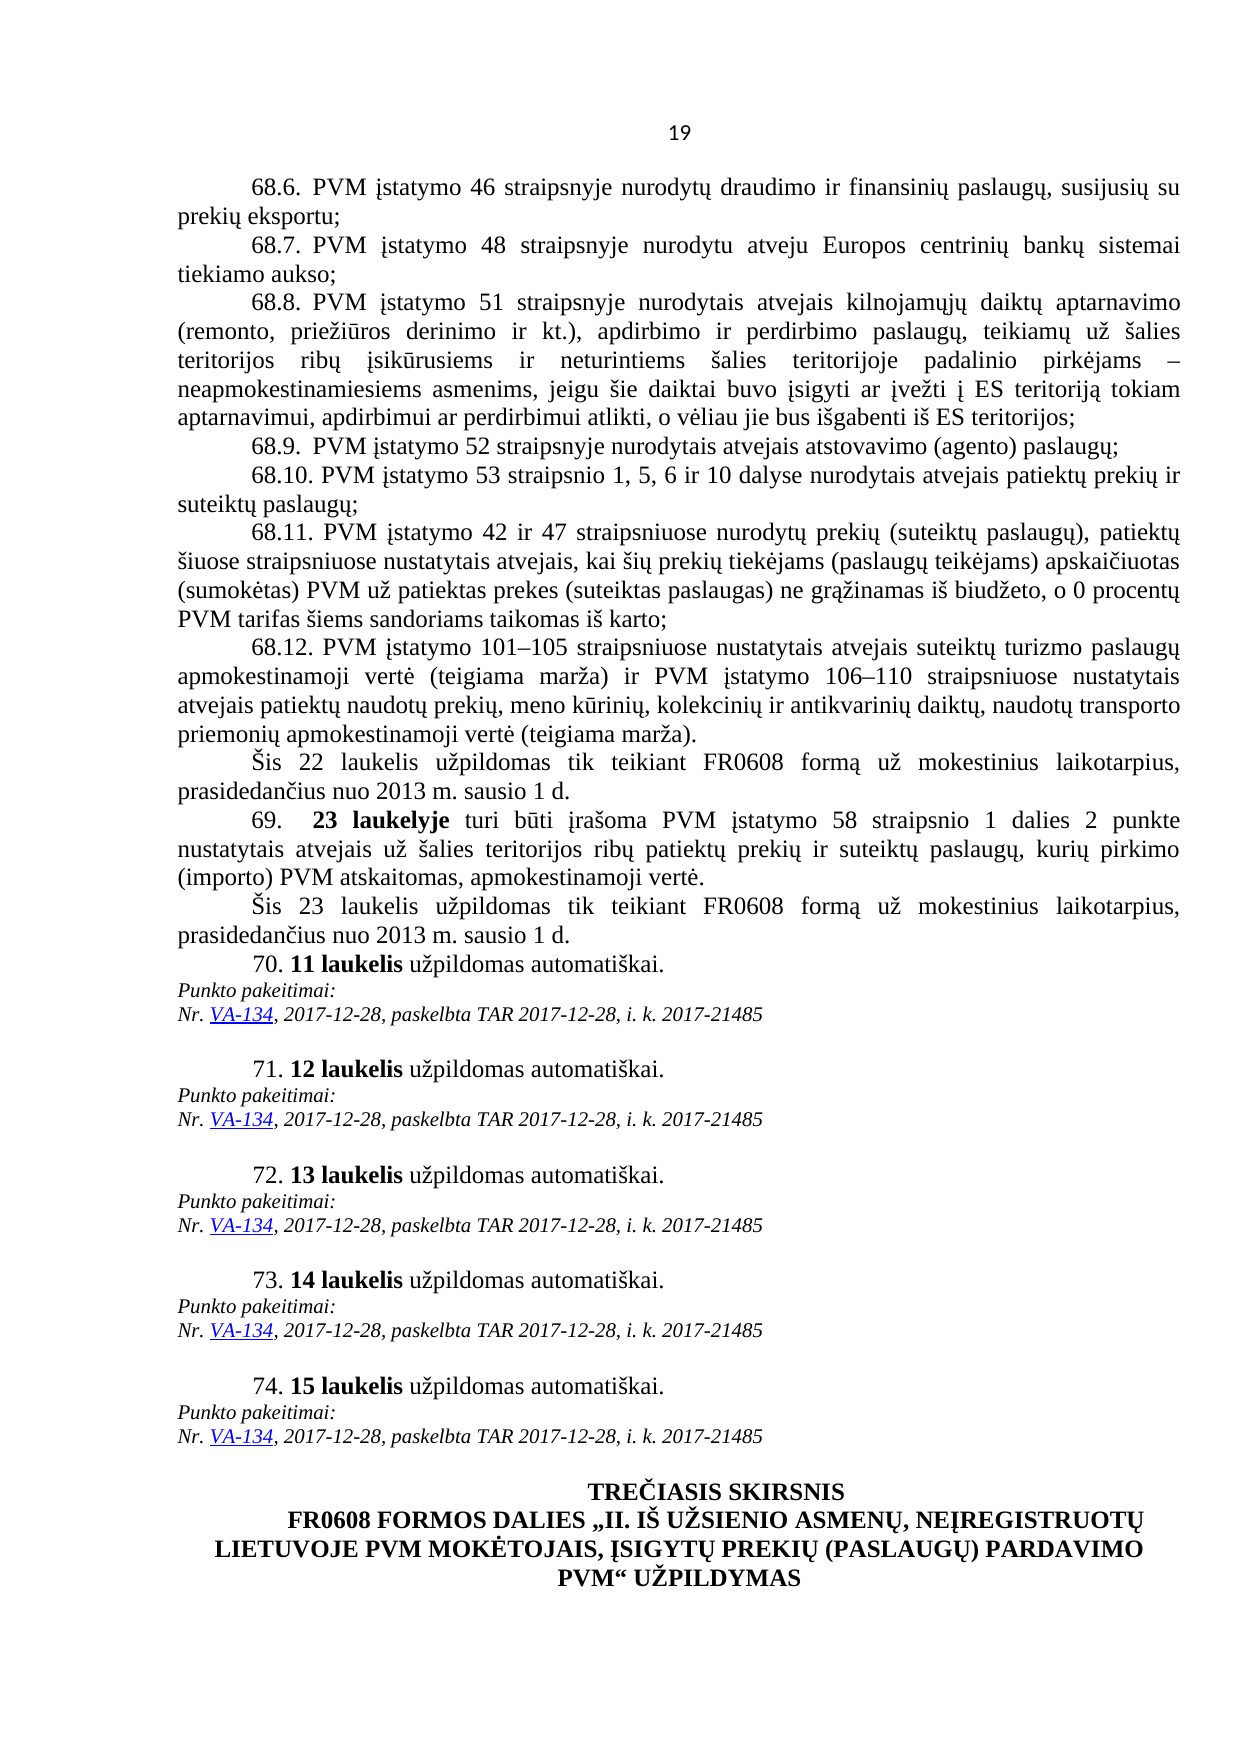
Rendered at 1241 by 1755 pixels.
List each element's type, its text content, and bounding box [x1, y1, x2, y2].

text 74. 15 laukelis užpildomas automatiškai. [177, 1371, 1181, 1400]
text 68.10. PVM įstatymo 53 straipsnio 1, 5, 6 ir 10 dalyse nurodytais atvejais patiektų prekių ir suteiktų paslaugų; [177, 460, 1181, 517]
text Punkto pakeitimai: [177, 1083, 1181, 1107]
text Nr. VA-134, 2017-12-28, paskelbta TAR 2017-12-28, i. k. 2017-21485 [177, 1107, 1181, 1131]
text 68.9. PVM įstatymo 52 straipsnyje nurodytais atvejais atstovavimo (agento) paslaugų; [177, 431, 1181, 460]
text 68.6. PVM įstatymo 46 straipsnyje nurodytų draudimo ir finansinių paslaugų, susijusių su prekių eksportu; [177, 172, 1181, 230]
text 68.12. PVM įstatymo 101–105 straipsniuose nustatytais atvejais suteiktų turizmo paslaugų apmokestinamoji vertė (teigiama marža) ir PVM įstatymo 106–110 straipsniuose nustatytais atvejais patiektų naudotų prekių, meno kūrinių, kolekcinių ir antikvarinių daiktų, naudotų transporto priemonių apmokestinamoji vertė (teigiama marža). [177, 632, 1181, 747]
text Nr. VA-134, 2017-12-28, paskelbta TAR 2017-12-28, i. k. 2017-21485 [177, 1424, 1181, 1448]
text TREČIASIS SKIRSNIS [177, 1477, 1181, 1506]
text Punkto pakeitimai: [177, 1189, 1181, 1213]
text FR0608 FORMOS DALIES „II. IŠ UŽSIENIO ASMENŲ, NEĮREGISTRUOTŲ LIETUVOJE PVM MOKĖTOJAIS, ĮSIGYTŲ PREKIŲ (PASLAUGŲ) PARDAVIMO PVM“ UŽPILDYMAS [177, 1506, 1181, 1592]
text Šis 22 laukelis užpildomas tik teikiant FR0608 formą už mokestinius laikotarpius, prasidedančius nuo 2013 m. sausio 1 d. [177, 747, 1181, 805]
text 68.11. PVM įstatymo 42 ir 47 straipsniuose nurodytų prekių (suteiktų paslaugų), patiektų šiuose straipsniuose nustatytais atvejais, kai šių prekių tiekėjams (paslaugų teikėjams) apskaičiuotas (sumokėtas) PVM už patiektas prekes (suteiktas paslaugas) ne grąžinamas iš biudžeto, o 0 procentų PVM tarifas šiems sandoriams taikomas iš karto; [177, 517, 1181, 632]
text 72. 13 laukelis užpildomas automatiškai. [177, 1160, 1181, 1189]
text 69. 23 laukelyje turi būti įrašoma PVM įstatymo 58 straipsnio 1 dalies 2 punkte nustatytais atvejais už šalies teritorijos ribų patiektų prekių ir suteiktų paslaugų, kurių pirkimo (importo) PVM atskaitomas, apmokestinamoji vertė. [177, 805, 1181, 891]
text 68.7. PVM įstatymo 48 straipsnyje nurodytu atveju Europos centrinių bankų sistemai tiekiamo aukso; [177, 230, 1181, 287]
text Nr. VA-134, 2017-12-28, paskelbta TAR 2017-12-28, i. k. 2017-21485 [177, 1213, 1181, 1237]
text Punkto pakeitimai: [177, 977, 1181, 1002]
text Šis 23 laukelis užpildomas tik teikiant FR0608 formą už mokestinius laikotarpius, prasidedančius nuo 2013 m. sausio 1 d. [177, 891, 1181, 949]
text 68.8. PVM įstatymo 51 straipsnyje nurodytais atvejais kilnojamųjų daiktų aptarnavimo (remonto, priežiūros derinimo ir kt.), apdirbimo ir perdirbimo paslaugų, teikiamų už šalies teritorijos ribų įsikūrusiems ir neturintiems šalies teritorijoje padalinio pirkėjams – neapmokestinamiesiems asmenims, jeigu šie daiktai buvo įsigyti ar įvežti į ES teritoriją tokiam aptarnavimui, apdirbimui ar perdirbimui atlikti, o vėliau jie bus išgabenti iš ES teritorijos; [177, 287, 1181, 431]
text Nr. VA-134, 2017-12-28, paskelbta TAR 2017-12-28, i. k. 2017-21485 [177, 1002, 1181, 1026]
text 73. 14 laukelis užpildomas automatiškai. [177, 1266, 1181, 1294]
text Punkto pakeitimai: [177, 1400, 1181, 1424]
text 71. 12 laukelis užpildomas automatiškai. [177, 1054, 1181, 1083]
text 70. 11 laukelis užpildomas automatiškai. [177, 949, 1181, 977]
text Punkto pakeitimai: [177, 1294, 1181, 1318]
text Nr. VA-134, 2017-12-28, paskelbta TAR 2017-12-28, i. k. 2017-21485 [177, 1318, 1181, 1342]
